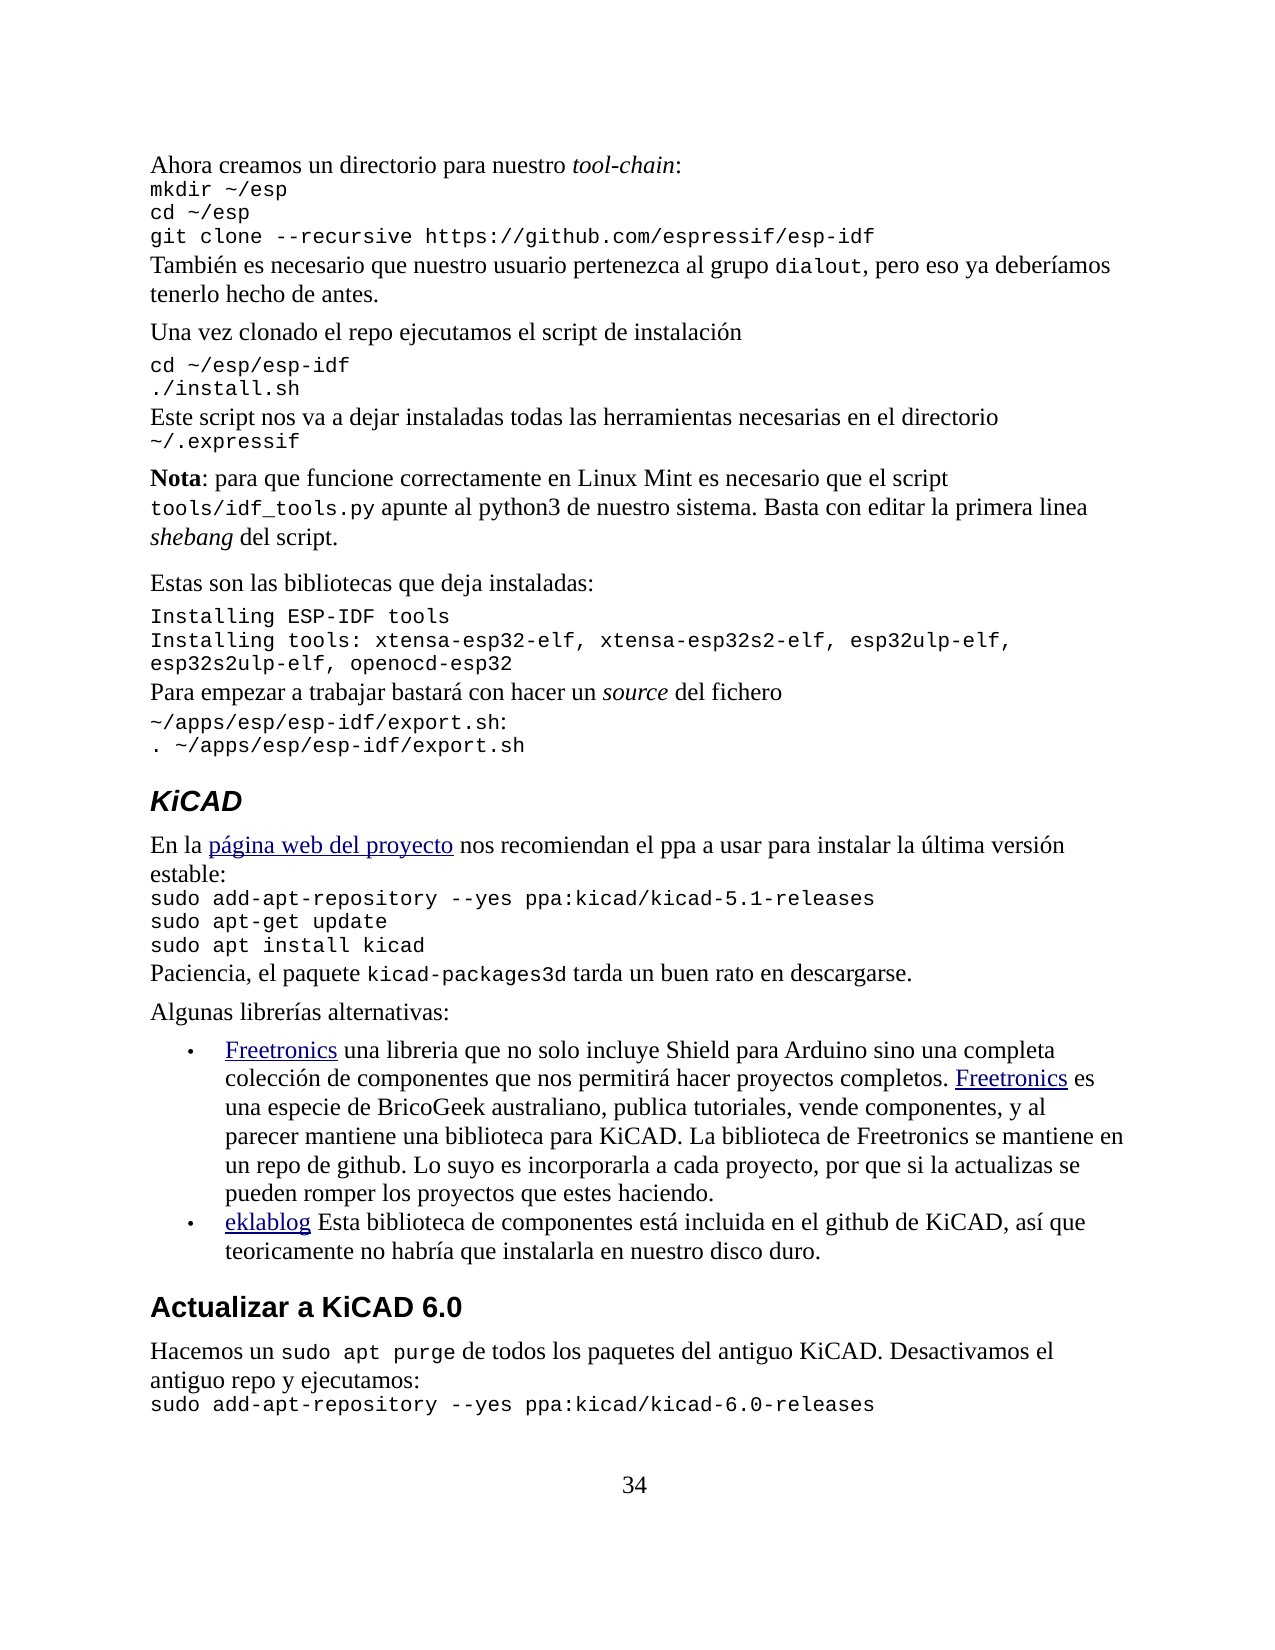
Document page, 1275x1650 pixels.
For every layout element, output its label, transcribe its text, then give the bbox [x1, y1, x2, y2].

text Installing ESP-IDF tools [150, 606, 1125, 630]
text Este script nos va a dejar instaladas todas las herramientas necesarias en el directorio ~/.expressif [150, 402, 1125, 454]
text ./install.sh [150, 378, 1125, 402]
list eklablog Esta biblioteca de componentes está incluida en el github de KiCAD, así que teoricamente no habría que instalarla en nuestro disco duro. [187, 1207, 1125, 1265]
text . ~/apps/esp/esp-idf/export.sh [150, 735, 1125, 759]
text Installing tools: xtensa-esp32-elf, xtensa-esp32s2-elf, esp32ulp-elf, esp32s2ulp-elf, openocd-esp32 [150, 630, 1125, 677]
text sudo add-apt-repository --yes ppa:kicad/kicad-5.1-releases [150, 887, 1125, 911]
subtitle Actualizar a KiCAD 6.0 [150, 1290, 1125, 1323]
text sudo apt install kicad [150, 935, 1125, 958]
text sudo apt-get update [150, 911, 1125, 935]
subtitle KiCAD [150, 784, 1125, 817]
text Hacemos un sudo apt purge de todos los paquetes del antiguo KiCAD. Desactivamos el antiguo repo y ejecutamos: [150, 1336, 1125, 1394]
text git clone --recursive https://github.com/espressif/esp-idf [150, 226, 1125, 250]
text También es necesario que nuestro usuario pertenezca al grupo dialout, pero eso ya deberíamos tenerlo hecho de antes. [150, 250, 1125, 308]
text Nota: para que funcione correctamente en Linux Mint es necesario que el script tools/idf_tools.py apunte al python3 de nuestro sistema. Basta con editar la primera linea shebang del script. [150, 463, 1125, 550]
text Algunas librerías alternativas: [150, 997, 1125, 1026]
text Una vez clonado el repo ejecutamos el script de instalación [150, 317, 1125, 346]
text Para empezar a trabajar bastará con hacer un source del fichero ~/apps/esp/esp-idf/export.sh: [150, 677, 1125, 735]
text Ahora creamos un directorio para nuestro tool-chain: [150, 150, 1125, 179]
text Paciencia, el paquete kicad-packages3d tarda un buen rato en descargarse. [150, 958, 1125, 988]
text Estas son las bibliotecas que deja instaladas: [150, 568, 1125, 597]
text cd ~/esp [150, 202, 1125, 226]
text sudo add-apt-repository --yes ppa:kicad/kicad-6.0-releases [150, 1394, 1125, 1418]
text mkdir ~/esp [150, 179, 1125, 202]
text cd ~/esp/esp-idf [150, 355, 1125, 378]
text En la página web del proyecto nos recomiendan el ppa a usar para instalar la última versión estable: [150, 830, 1125, 887]
list Freetronics una libreria que no solo incluye Shield para Arduino sino una completa colección de componentes que nos permitirá hacer proyectos completos. Freetronics es una especie de BricoGeek australiano, publica tutoriales, vende componentes, y al parecer mantiene una biblioteca para KiCAD. La biblioteca de Freetronics se mantiene en un repo de github. Lo suyo es incorporarla a cada proyecto, por que si la actualizas se pueden romper los proyectos que estes haciendo. [187, 1035, 1125, 1207]
